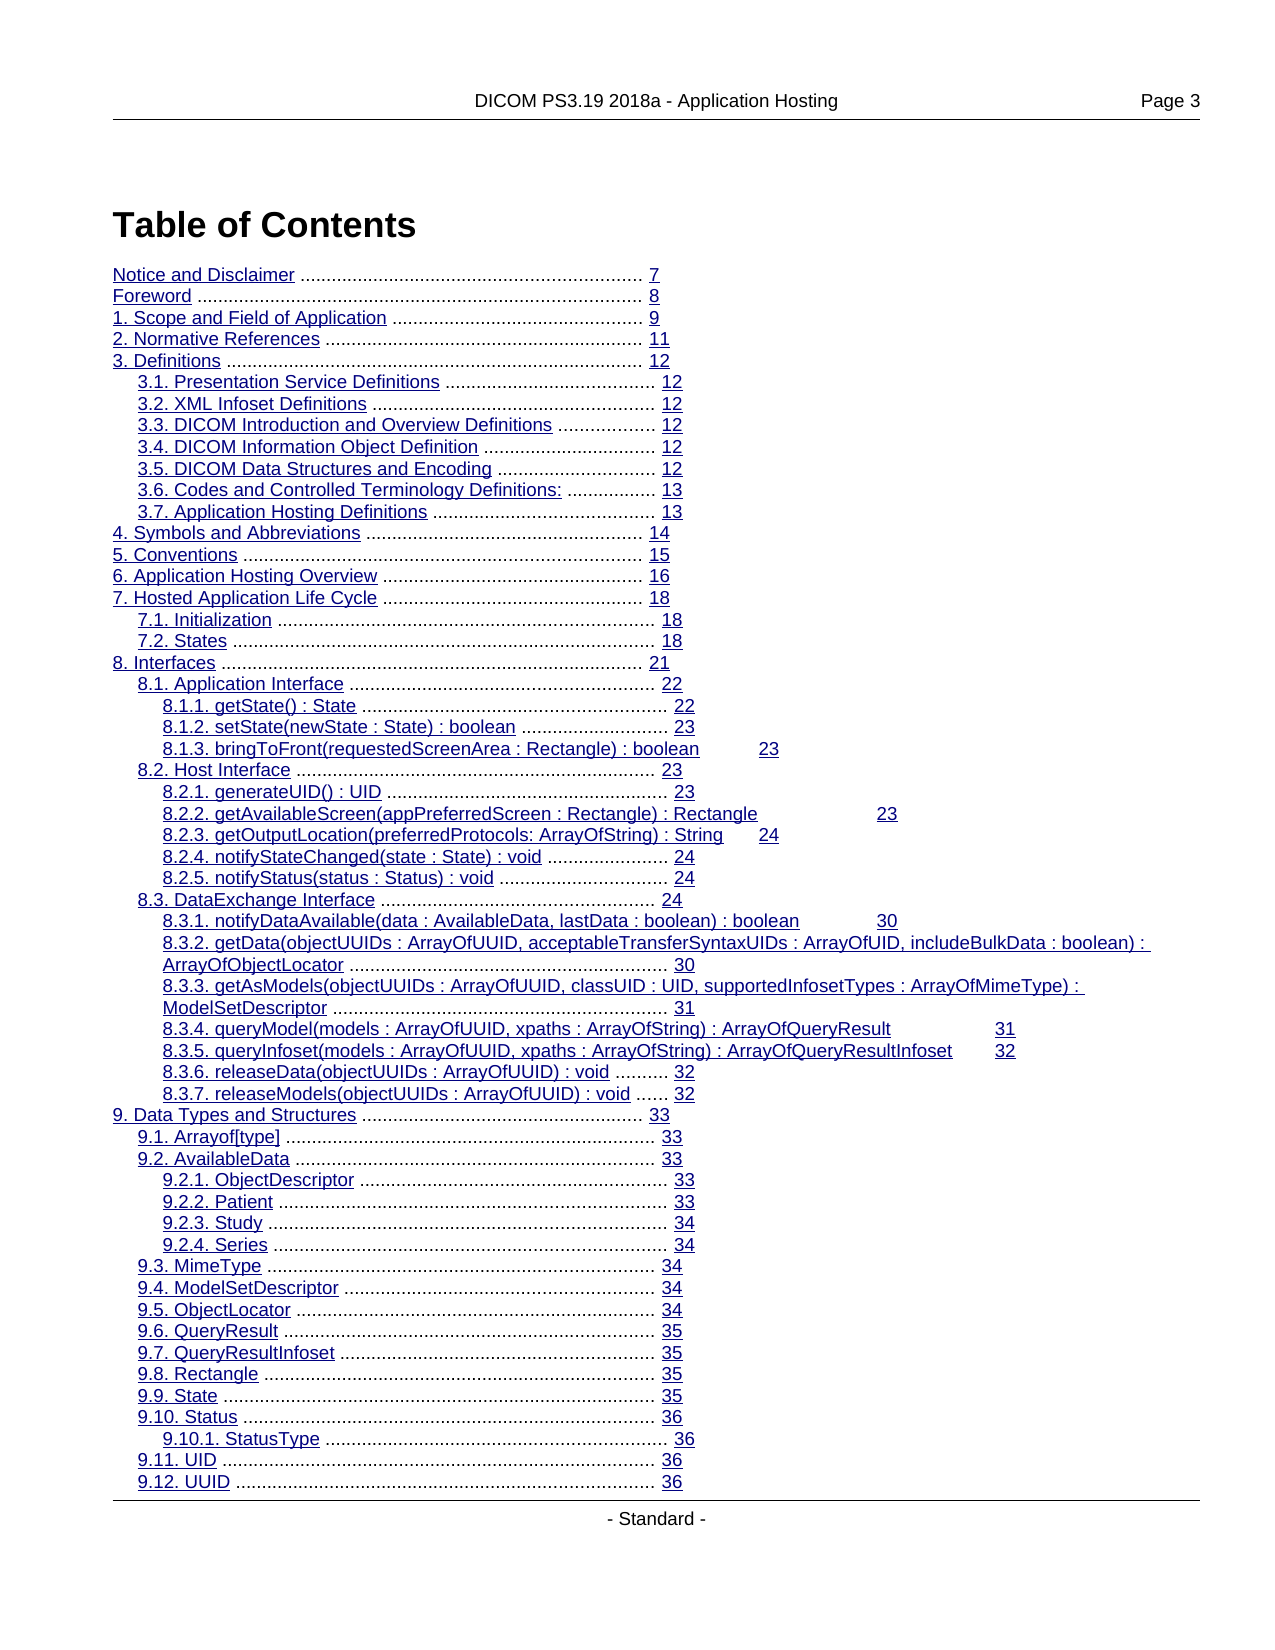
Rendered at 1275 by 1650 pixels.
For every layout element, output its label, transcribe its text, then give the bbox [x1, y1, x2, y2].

text 8.3.5. queryInfoset(models : ArrayOfUUID, xpaths : ArrayOfString) : ArrayOfQueryResultInfoset 0 [162, 1039, 1175, 1061]
text 3.6. Codes and Controlled Terminology Definitions: 0 [137, 479, 1175, 501]
text 3.4. DICOM Information Object Definition 0 [137, 436, 1175, 457]
text 8.1. Application Interface 0 [137, 673, 1175, 694]
text 8.2.2. getAvailableScreen(appPreferredScreen : Rectangle) : Rectangle 0 [162, 802, 1175, 824]
text 7. Hosted Application Life Cycle 0 [112, 587, 1175, 608]
text 3.7. Application Hosting Definitions 0 [137, 501, 1175, 522]
text 9.1. Arrayof[type] 0 [137, 1126, 1175, 1147]
text 9.2. AvailableData 0 [137, 1147, 1175, 1169]
text 8.1.3. bringToFront(requestedScreenArea : Rectangle) : boolean 0 [162, 738, 1175, 759]
text 7.2. States 0 [137, 630, 1175, 651]
text 6. Application Hosting Overview 0 [112, 565, 1175, 587]
text 8.1.1. getState() : State 0 [162, 694, 1175, 716]
text 9.7. QueryResultInfoset 0 [137, 1341, 1175, 1363]
text 8.1.2. setState(newState : State) : boolean 0 [162, 716, 1175, 738]
text 9.2.4. Series 0 [162, 1234, 1175, 1255]
text 1. Scope and Field of Application 0 [112, 306, 1175, 328]
text 9.2.3. Study 0 [162, 1212, 1175, 1234]
text 9.2.2. Patient 0 [162, 1191, 1175, 1212]
text 8.2.1. generateUID() : UID 0 [162, 781, 1175, 802]
text Notice and Disclaimer 0 [112, 263, 1175, 285]
text 8.3.1. notifyDataAvailable(data : AvailableData, lastData : boolean) : boolean 0 [162, 910, 1175, 932]
text 8.2.5. notifyStatus(status : Status) : void 0 [162, 867, 1175, 889]
text 8.3.2. getData(objectUUIDs : ArrayOfUUID, acceptableTransferSyntaxUIDs : ArrayOfUID, includeBulkData : boolean) : ArrayOfObjectLocator 0 [162, 932, 1175, 975]
text 8.3.6. releaseData(objectUUIDs : ArrayOfUUID) : void 0 [162, 1061, 1175, 1083]
text 2. Normative References 0 [112, 328, 1175, 349]
text 3.2. XML Infoset Definitions 0 [137, 393, 1175, 414]
text 3.5. DICOM Data Structures and Encoding 0 [137, 457, 1175, 479]
text 8.3.7. releaseModels(objectUUIDs : ArrayOfUUID) : void 0 [162, 1083, 1175, 1104]
text 9.4. ModelSetDescriptor 0 [137, 1277, 1175, 1298]
text 9. Data Types and Structures 0 [112, 1104, 1175, 1126]
text 3. Definitions 0 [112, 349, 1175, 371]
text 8. Interfaces 0 [112, 651, 1175, 673]
text 8.3. DataExchange Interface 0 [137, 889, 1175, 910]
text 3.3. DICOM Introduction and Overview Definitions 0 [137, 414, 1175, 436]
text 4. Symbols and Abbreviations 0 [112, 522, 1175, 544]
text 9.6. QueryResult 0 [137, 1320, 1175, 1341]
text 8.2.4. notifyStateChanged(state : State) : void 0 [162, 846, 1175, 867]
text 9.3. MimeType 0 [137, 1255, 1175, 1277]
text 8.3.4. queryModel(models : ArrayOfUUID, xpaths : ArrayOfString) : ArrayOfQueryResult 0 [162, 1018, 1175, 1039]
text 5. Conventions 0 [112, 544, 1175, 565]
text 9.10.1. StatusType 0 [162, 1428, 1175, 1449]
text 9.11. UID 0 [137, 1449, 1175, 1471]
text 9.5. ObjectLocator 0 [137, 1298, 1175, 1320]
text Foreword 0 [112, 285, 1175, 306]
text 9.8. Rectangle 0 [137, 1363, 1175, 1384]
text 7.1. Initialization 0 [137, 608, 1175, 630]
text Table of Contents [112, 204, 1200, 245]
text 9.12. UUID 0 [137, 1471, 1175, 1492]
text 3.1. Presentation Service Definitions 0 [137, 371, 1175, 393]
text 9.2.1. ObjectDescriptor 0 [162, 1169, 1175, 1191]
text 8.3.3. getAsModels(objectUUIDs : ArrayOfUUID, classUID : UID, supportedInfosetTypes : ArrayOfMimeType) : ModelSetDescriptor 0 [162, 975, 1175, 1018]
text 9.9. State 0 [137, 1384, 1175, 1406]
text 8.2.3. getOutputLocation(preferredProtocols: ArrayOfString) : String 0 [162, 824, 1175, 846]
text 8.2. Host Interface 0 [137, 759, 1175, 781]
text 9.10. Status 0 [137, 1406, 1175, 1428]
